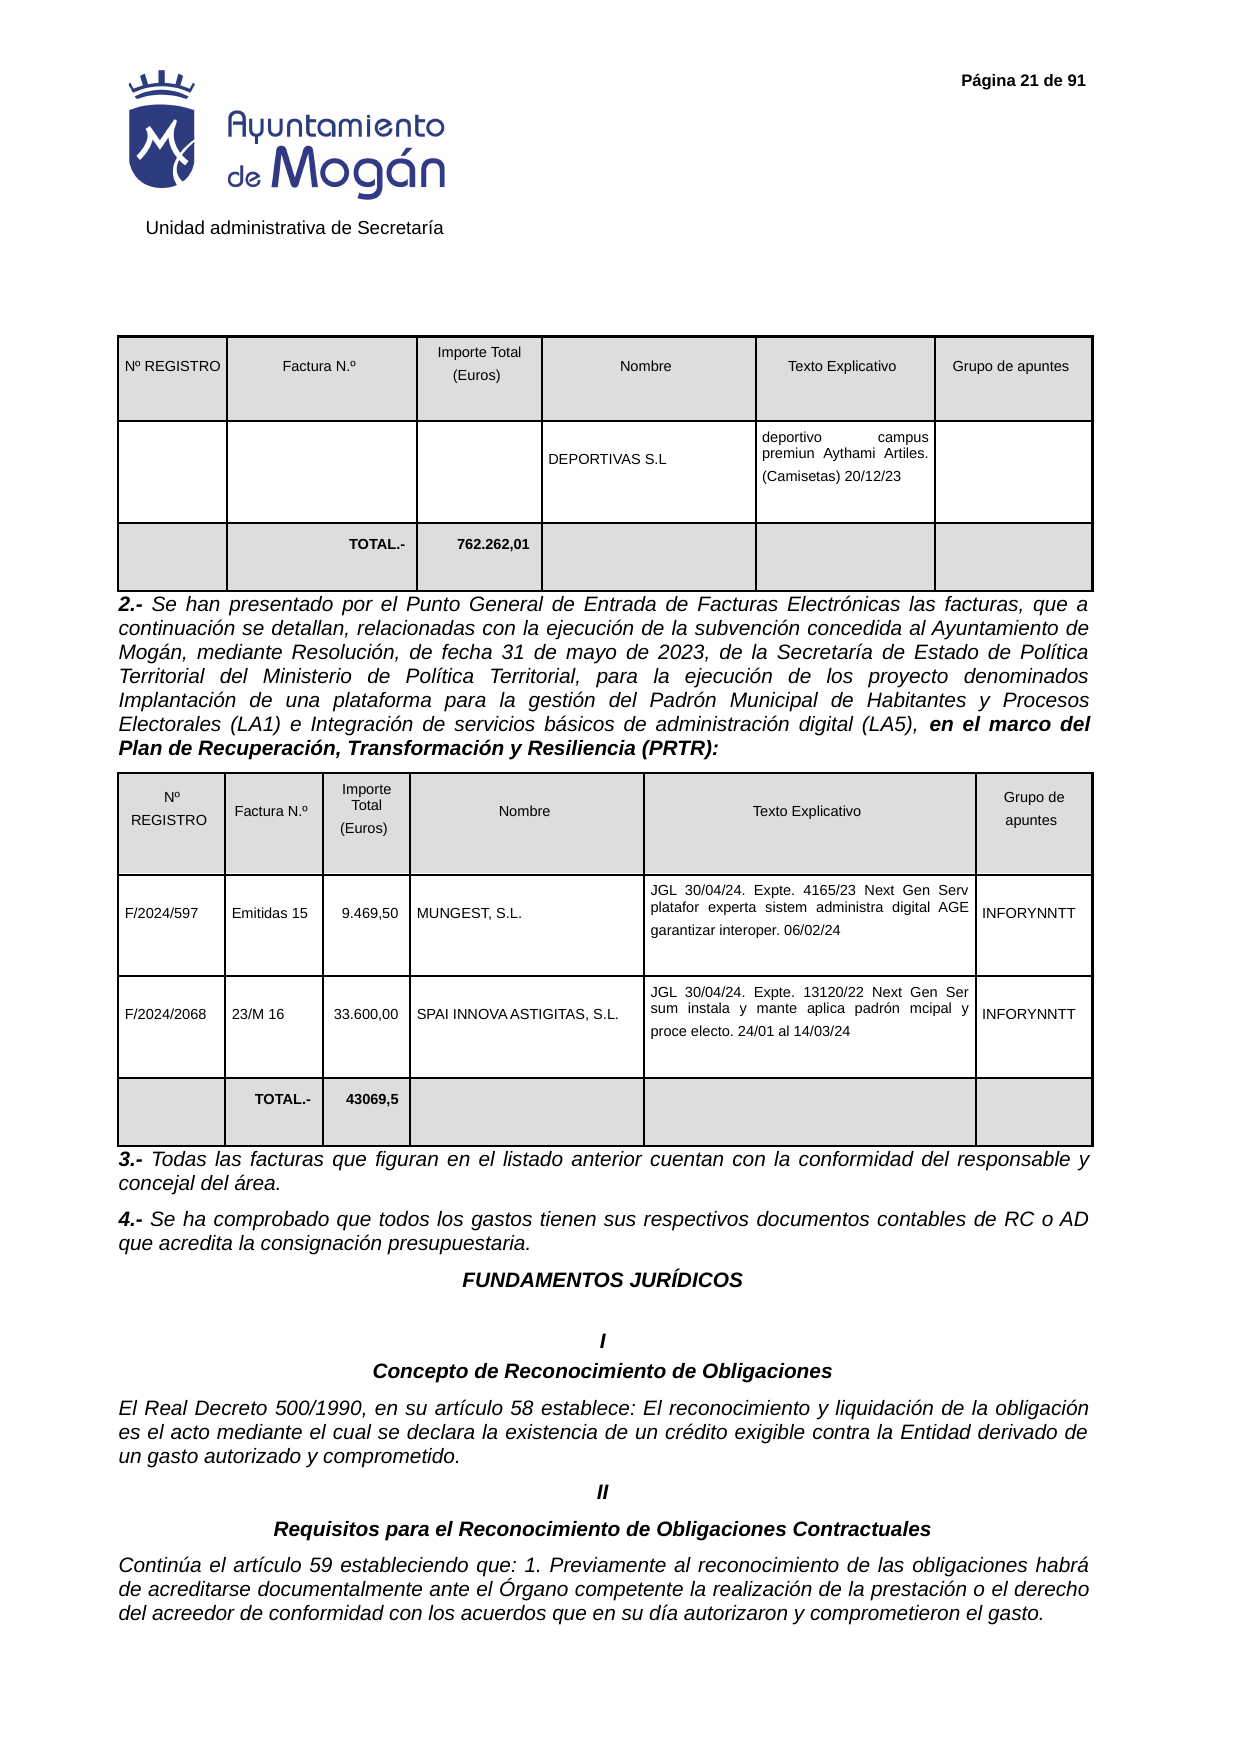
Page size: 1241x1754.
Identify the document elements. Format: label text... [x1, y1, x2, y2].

table_header Nº REGISTRO [119, 338, 226, 420]
table_cell 23/M 16 [226, 977, 322, 1077]
table_cell INFORYNNTT [977, 876, 1091, 975]
text Continúa el artículo 59 estableciendo que: 1. Previamente al reconocimiento de las obligaciones habrá de acreditarse documentalmente ante el Órgano competente la realización de la prestación o el derecho del acreedor de conformidad con los acuerdos que en su día autorizaron y comprometieron el gasto. [118, 1553, 1092, 1625]
picture [128, 70, 445, 206]
table_cell [228, 422, 416, 522]
table_cell Emitidas 15 [226, 876, 322, 975]
table_cell deportivo campus premiun Aythami Artiles. (Camisetas) 20/12/23 [757, 422, 934, 522]
table_cell INFORYNNTT [977, 977, 1091, 1077]
table_cell JGL 30/04/24. Expte. 4165/23 Next Gen Serv platafor experta sistem administra digital AGE garantizar interoper. 06/02/24 [645, 876, 975, 975]
table_cell SPAI INNOVA ASTIGITAS, S.L. [411, 977, 643, 1077]
table_header Texto Explicativo [645, 774, 975, 873]
table_cell [757, 524, 934, 590]
table_header Nombre [543, 338, 755, 420]
table_cell [418, 422, 541, 522]
table_cell [977, 1079, 1091, 1145]
table_header Factura N.º [228, 338, 416, 420]
table_cell [936, 422, 1091, 522]
text II [118, 1480, 1092, 1504]
table_cell TOTAL.- [228, 524, 416, 590]
table_header Grupo de apuntes [977, 774, 1091, 873]
table_cell [119, 422, 226, 522]
table_cell 33.600,00 [324, 977, 409, 1077]
text 2.- Se han presentado por el Punto General de Entrada de Facturas Electrónicas las facturas, que a continuación se detallan, relacionadas con la ejecución de la subvención concedida al Ayuntamiento de Mogán, mediante Resolución, de fecha 31 de mayo de 2023, de la Secretaría de Estado de Política Territorial del Ministerio de Política Territorial, para la ejecución de los proyecto denominados Implantación de una plataforma para la gestión del Padrón Municipal de Habitantes y Procesos Electorales (LA1) e Integración de servicios básicos de administración digital (LA5), en el marco del Plan de Recuperación, Transformación y Resiliencia (PRTR): [118, 592, 1092, 759]
table_cell [119, 524, 226, 590]
table_cell [119, 1079, 224, 1145]
table_header Nombre [411, 774, 643, 873]
table_cell F/2024/597 [119, 876, 224, 975]
table_header Importe Total (Euros) [418, 338, 541, 420]
table_cell TOTAL.- [226, 1079, 322, 1145]
text 4.- Se ha comprobado que todos los gastos tienen sus respectivos documentos contables de RC o AD que acredita la consignación presupuestaria. [118, 1207, 1092, 1255]
table_header Texto Explicativo [757, 338, 934, 420]
table_cell 9.469,50 [324, 876, 409, 975]
table_cell [543, 524, 755, 590]
table_header Importe Total (Euros) [324, 774, 409, 873]
subtitle I [118, 1329, 1092, 1353]
table_cell 43069,5 [324, 1079, 409, 1145]
text Requisitos para el Reconocimiento de Obligaciones Contractuales [118, 1517, 1092, 1541]
table_header Grupo de apuntes [936, 338, 1091, 420]
text El Real Decreto 500/1990, en su artículo 58 establece: El reconocimiento y liquidación de la obligación es el acto mediante el cual se declara la existencia de un crédito exigible contra la Entidad derivado de un gasto autorizado y comprometido. [118, 1396, 1092, 1468]
text 3.- Todas las facturas que figuran en el listado anterior cuentan con la conformidad del responsable y concejal del área. [118, 1147, 1092, 1195]
table_cell MUNGEST, S.L. [411, 876, 643, 975]
table_cell JGL 30/04/24. Expte. 13120/22 Next Gen Ser sum instala y mante aplica padrón mcipal y proce electo. 24/01 al 14/03/24 [645, 977, 975, 1077]
text FUNDAMENTOS JURÍDICOS [118, 1268, 1092, 1292]
table_cell DEPORTIVAS S.L [543, 422, 755, 522]
table_cell [645, 1079, 975, 1145]
table_cell [411, 1079, 643, 1145]
table_cell F/2024/2068 [119, 977, 224, 1077]
table_header Nº REGISTRO [119, 774, 224, 873]
text Concepto de Reconocimiento de Obligaciones [118, 1359, 1092, 1383]
table_cell 762.262,01 [418, 524, 541, 590]
table_header Factura N.º [226, 774, 322, 873]
table_cell [936, 524, 1091, 590]
